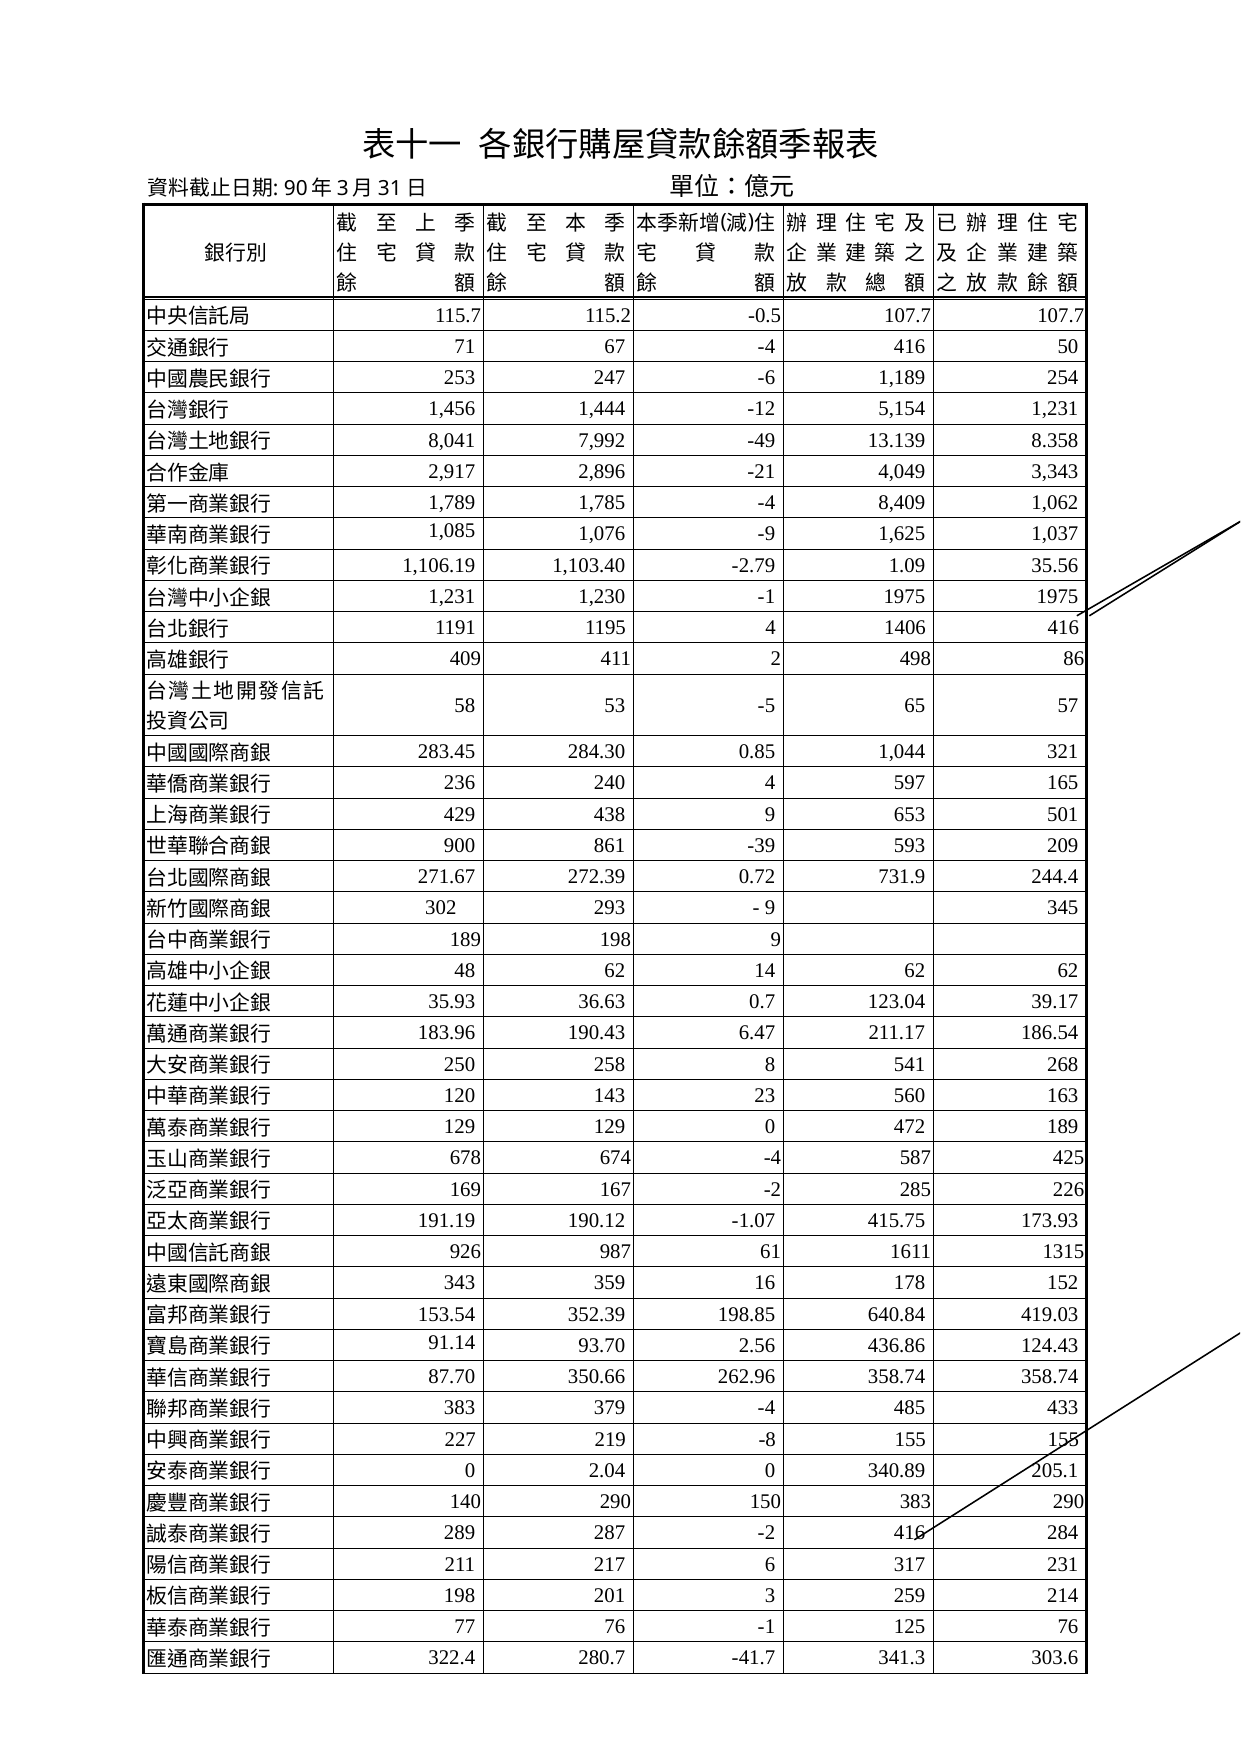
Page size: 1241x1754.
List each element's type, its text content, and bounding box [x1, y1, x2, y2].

table_cell 0.72 [634, 861, 783, 891]
table_cell 0 [634, 1111, 783, 1141]
table_cell 640.84 [784, 1299, 933, 1329]
table_cell 0.85 [634, 736, 783, 766]
table_header 截至上季 住宅貸款 餘額 [334, 206, 483, 296]
table_cell 87.70 [334, 1361, 483, 1391]
table_cell 253 [334, 362, 483, 392]
table_cell 358.74 [934, 1361, 1085, 1391]
table_cell 1315 [934, 1236, 1085, 1266]
table_cell 高雄銀行 [145, 643, 333, 673]
table_cell 140 [334, 1486, 483, 1516]
table_cell 1,231 [934, 393, 1085, 423]
table_cell 258 [484, 1049, 633, 1079]
table_cell 153.54 [334, 1299, 483, 1329]
table_cell 57 [934, 675, 1085, 735]
table_cell 438 [484, 799, 633, 829]
table_cell -4 [634, 1142, 783, 1172]
table_cell 8 [634, 1049, 783, 1079]
table_cell 1,189 [784, 362, 933, 392]
table_cell 1,106.19 [334, 550, 483, 580]
table_cell 341.3 [784, 1642, 933, 1672]
table_cell 76 [484, 1611, 633, 1641]
table_cell 39.17 [934, 986, 1085, 1016]
table_cell 287 [484, 1517, 633, 1547]
table_cell 1,103.40 [484, 550, 633, 580]
table_cell 436.86 [784, 1330, 933, 1360]
text 資料截止日期: 90年3月31日 單位：億元 [148, 166, 1092, 203]
table_cell 1,625 [784, 518, 933, 548]
table_cell 587 [784, 1142, 933, 1172]
table_cell 425 [934, 1142, 1085, 1172]
table_cell -49 [634, 425, 783, 455]
table_cell 0 [334, 1455, 483, 1485]
table_cell 大安商業銀行 [145, 1049, 333, 1079]
table_cell -1.07 [634, 1205, 783, 1235]
table_cell 236 [334, 767, 483, 797]
table_cell -41.7 [634, 1642, 783, 1672]
table_cell 416 [784, 331, 933, 361]
table_cell 9 [634, 924, 783, 954]
table_cell 165 [934, 767, 1085, 797]
table_cell 67 [484, 331, 633, 361]
table_cell 交通銀行 [145, 331, 333, 361]
table_header 辦理住宅及 企業建築之 放款總額 [784, 206, 933, 296]
table_cell 231 [934, 1549, 1085, 1579]
table_cell 129 [484, 1111, 633, 1141]
table_cell 472 [784, 1111, 933, 1141]
table_cell 183.96 [334, 1017, 483, 1047]
table_cell 285 [784, 1174, 933, 1204]
table_header 銀行別 [145, 206, 333, 296]
table_cell 62 [934, 955, 1085, 985]
table_header 截至本季 住宅貸款 餘額 [484, 206, 633, 296]
table_cell 13.139 [784, 425, 933, 455]
table_cell -21 [634, 456, 783, 486]
table_cell 120 [334, 1080, 483, 1110]
table_cell 合作金庫 [145, 456, 333, 486]
table_cell 383 [784, 1486, 933, 1516]
table_cell 409 [334, 643, 483, 673]
table_cell 彰化商業銀行 [145, 550, 333, 580]
table_cell 1,456 [334, 393, 483, 423]
table_cell 1,085 [334, 518, 483, 548]
table_cell 2 [634, 643, 783, 673]
table_cell -39 [634, 830, 783, 860]
table_cell 世華聯合商銀 [145, 830, 333, 860]
table_cell 383 [334, 1392, 483, 1422]
table_cell 498 [784, 643, 933, 673]
table_cell 16 [634, 1267, 783, 1297]
table_cell -5 [634, 675, 783, 735]
table_cell 125 [784, 1611, 933, 1641]
table_cell 1195 [484, 612, 633, 642]
table_cell 亞太商業銀行 [145, 1205, 333, 1235]
table_cell 247 [484, 362, 633, 392]
table_header 已辦理住宅 及企業建築 之放款餘額 [934, 206, 1085, 296]
table_cell 寶島商業銀行 [145, 1330, 333, 1360]
table_cell 178 [784, 1267, 933, 1297]
table_cell 322.4 [334, 1642, 483, 1672]
table_cell 124.43 [934, 1330, 1085, 1360]
table_cell 345 [934, 892, 1085, 922]
table_cell 5,154 [784, 393, 933, 423]
table_cell 227 [334, 1424, 483, 1454]
table_cell -0.5 [634, 300, 783, 330]
table_cell 271.67 [334, 861, 483, 891]
table_cell 1975 [934, 581, 1085, 611]
table_cell 23 [634, 1080, 783, 1110]
table_cell 華信商業銀行 [145, 1361, 333, 1391]
table_cell 167 [484, 1174, 633, 1204]
table_cell 1,037 [934, 518, 1085, 548]
table_cell 86 [934, 643, 1085, 673]
table_cell 50 [934, 331, 1085, 361]
table_cell 14 [634, 955, 783, 985]
table_cell -4 [634, 331, 783, 361]
table_cell 76 [934, 1611, 1085, 1641]
table_cell 華泰商業銀行 [145, 1611, 333, 1641]
table_cell 343 [334, 1267, 483, 1297]
table_cell 217 [484, 1549, 633, 1579]
table_cell 926 [334, 1236, 483, 1266]
table_cell -4 [634, 487, 783, 517]
table_cell -2 [634, 1517, 783, 1547]
table_cell 4 [634, 612, 783, 642]
table_cell 62 [784, 955, 933, 985]
table_cell 597 [784, 767, 933, 797]
table_cell 150 [634, 1486, 783, 1516]
table_cell 115.7 [334, 300, 483, 330]
table_cell 1,785 [484, 487, 633, 517]
table_cell 593 [784, 830, 933, 860]
table_cell 429 [334, 799, 483, 829]
table_cell 1,044 [784, 736, 933, 766]
table_cell -1 [634, 1611, 783, 1641]
table_cell 慶豐商業銀行 [145, 1486, 333, 1516]
table_cell 8,409 [784, 487, 933, 517]
table_cell 1,230 [484, 581, 633, 611]
table_cell 4 [634, 767, 783, 797]
table_cell 226 [934, 1174, 1085, 1204]
table_cell -1 [634, 581, 783, 611]
table_cell 560 [784, 1080, 933, 1110]
table_cell 台中商業銀行 [145, 924, 333, 954]
table_cell 中國信託商銀 [145, 1236, 333, 1266]
table_cell 9 [634, 799, 783, 829]
table_cell [934, 924, 1085, 954]
table_cell 玉山商業銀行 [145, 1142, 333, 1172]
table_cell 中國農民銀行 [145, 362, 333, 392]
table_cell 1,444 [484, 393, 633, 423]
table_cell -6 [634, 362, 783, 392]
table_cell 8,041 [334, 425, 483, 455]
table_header 本季新增(減)住宅貸款 餘額 [634, 206, 783, 296]
table_cell 1975 [784, 581, 933, 611]
table_cell 674 [484, 1142, 633, 1172]
table_cell 284 [934, 1517, 1085, 1547]
table_cell 台北銀行 [145, 612, 333, 642]
table_cell 262.96 [634, 1361, 783, 1391]
table_cell 201 [484, 1580, 633, 1610]
table_cell 107.7 [934, 300, 1085, 330]
table_cell 272.39 [484, 861, 633, 891]
table_cell 198 [334, 1580, 483, 1610]
table_cell 678 [334, 1142, 483, 1172]
table_cell 遠東國際商銀 [145, 1267, 333, 1297]
table_cell 173.93 [934, 1205, 1085, 1235]
table_cell 聯邦商業銀行 [145, 1392, 333, 1422]
table_cell 219 [484, 1424, 633, 1454]
table_cell 240 [484, 767, 633, 797]
table_cell 泛亞商業銀行 [145, 1174, 333, 1204]
table_cell 485 [784, 1392, 933, 1422]
table_cell 211 [334, 1549, 483, 1579]
table_cell 198.85 [634, 1299, 783, 1329]
table_cell 台灣銀行 [145, 393, 333, 423]
table_cell 中興商業銀行 [145, 1424, 333, 1454]
table_cell 209 [934, 830, 1085, 860]
table_cell 731.9 [784, 861, 933, 891]
table_cell -8 [634, 1424, 783, 1454]
table_cell 284.30 [484, 736, 633, 766]
table_cell 214 [934, 1580, 1085, 1610]
table_cell 1,076 [484, 518, 633, 548]
table_cell 433 [934, 1392, 1085, 1422]
table_cell 280.7 [484, 1642, 633, 1672]
table_cell 189 [934, 1111, 1085, 1141]
table_cell -9 [634, 518, 783, 548]
table_cell 419.03 [934, 1299, 1085, 1329]
table_cell 4,049 [784, 456, 933, 486]
table_cell 283.45 [334, 736, 483, 766]
table_cell 91.14 [334, 1330, 483, 1360]
table_cell 653 [784, 799, 933, 829]
table_cell 35.93 [334, 986, 483, 1016]
table_cell 中國國際商銀 [145, 736, 333, 766]
table_cell 155 [934, 1424, 1085, 1454]
table_cell 陽信商業銀行 [145, 1549, 333, 1579]
table_cell 1406 [784, 612, 933, 642]
table_cell -2 [634, 1174, 783, 1204]
table_cell 8.358 [934, 425, 1085, 455]
table_cell 321 [934, 736, 1085, 766]
table_cell 244.4 [934, 861, 1085, 891]
table_cell 第一商業銀行 [145, 487, 333, 517]
table_cell 2,896 [484, 456, 633, 486]
table_cell 317 [784, 1549, 933, 1579]
table_cell 129 [334, 1111, 483, 1141]
table_cell 350.66 [484, 1361, 633, 1391]
table_cell - 9 [634, 892, 783, 922]
table_cell 155 [784, 1424, 933, 1454]
table_cell 7,992 [484, 425, 633, 455]
table_cell 416 [784, 1517, 933, 1547]
table_cell 台灣土地銀行 [145, 425, 333, 455]
table_cell 高雄中小企銀 [145, 955, 333, 985]
table_cell 77 [334, 1611, 483, 1641]
table_cell 107.7 [784, 300, 933, 330]
table_cell 61 [634, 1236, 783, 1266]
table_cell 萬泰商業銀行 [145, 1111, 333, 1141]
table_cell 2,917 [334, 456, 483, 486]
table_cell 0 [634, 1455, 783, 1485]
table_cell 1,062 [934, 487, 1085, 517]
table_cell 190.12 [484, 1205, 633, 1235]
table_cell 富邦商業銀行 [145, 1299, 333, 1329]
table_cell 花蓮中小企銀 [145, 986, 333, 1016]
table_cell [784, 892, 933, 922]
table_cell 上海商業銀行 [145, 799, 333, 829]
table_cell 143 [484, 1080, 633, 1110]
table_cell 台灣土地開發信託投資公司 [145, 675, 333, 735]
table_cell 211.17 [784, 1017, 933, 1047]
table_cell 205.1 [1004, 1455, 1085, 1485]
table_cell 358.74 [784, 1361, 933, 1391]
table_cell 290 [484, 1486, 633, 1516]
table_cell 359 [484, 1267, 633, 1297]
table_cell 541 [784, 1049, 933, 1079]
table_cell 2.04 [484, 1455, 633, 1485]
table_cell 169 [334, 1174, 483, 1204]
table_cell 62 [484, 955, 633, 985]
table_cell 3,343 [934, 456, 1085, 486]
table_cell 352.39 [484, 1299, 633, 1329]
table_cell 65 [784, 675, 933, 735]
table_cell 290 [955, 1486, 1085, 1516]
table_cell 163 [934, 1080, 1085, 1110]
table_cell 53 [484, 675, 633, 735]
table_cell 安泰商業銀行 [145, 1455, 333, 1485]
table_cell -4 [634, 1392, 783, 1422]
table_cell 華南商業銀行 [145, 518, 333, 548]
table_cell [934, 1486, 996, 1516]
table_cell 6 [634, 1549, 783, 1579]
table_cell 861 [484, 830, 633, 860]
table_cell 0.7 [634, 986, 783, 1016]
table_cell 中華商業銀行 [145, 1080, 333, 1110]
table_cell 152 [934, 1267, 1085, 1297]
table_cell -2.79 [634, 550, 783, 580]
table_cell 123.04 [784, 986, 933, 1016]
table_cell 379 [484, 1392, 633, 1422]
table_cell 萬通商業銀行 [145, 1017, 333, 1047]
table_cell 900 [334, 830, 483, 860]
table_cell 中央信託局 [145, 300, 333, 330]
table_cell 115.2 [484, 300, 633, 330]
table_cell 254 [934, 362, 1085, 392]
table_cell 2.56 [634, 1330, 783, 1360]
table_cell 1,231 [334, 581, 483, 611]
table_cell 1611 [784, 1236, 933, 1266]
table_cell 誠泰商業銀行 [145, 1517, 333, 1547]
table_cell 板信商業銀行 [145, 1580, 333, 1610]
table_cell 48 [334, 955, 483, 985]
table_cell 191.19 [334, 1205, 483, 1235]
table_cell 293 [484, 892, 633, 922]
table_cell 259 [784, 1580, 933, 1610]
text 表十一 各銀行購屋貸款餘額季報表 [148, 118, 1092, 166]
table_cell 268 [934, 1049, 1085, 1079]
table_cell 台北國際商銀 [145, 861, 333, 891]
table_cell 250 [334, 1049, 483, 1079]
table_cell 1.09 [784, 550, 933, 580]
table_cell -12 [634, 393, 783, 423]
table_cell 台灣中小企銀 [145, 581, 333, 611]
table_cell 190.43 [484, 1017, 633, 1047]
table_cell 302 [334, 892, 483, 922]
table_cell 501 [934, 799, 1085, 829]
table_cell 340.89 [784, 1455, 933, 1485]
table_cell 411 [484, 643, 633, 673]
table_cell 289 [334, 1517, 483, 1547]
table_cell 1,789 [334, 487, 483, 517]
table_cell 198 [484, 924, 633, 954]
table_cell 303.6 [934, 1642, 1085, 1672]
table_cell 416 [934, 612, 1085, 642]
table_cell 華僑商業銀行 [145, 767, 333, 797]
table_cell 36.63 [484, 986, 633, 1016]
table_cell 3 [634, 1580, 783, 1610]
table_cell 新竹國際商銀 [145, 892, 333, 922]
table_cell 58 [334, 675, 483, 735]
table_cell 35.56 [934, 550, 1085, 580]
table_cell 205.1 [934, 1455, 1044, 1485]
table_cell 189 [334, 924, 483, 954]
table_cell 415.75 [784, 1205, 933, 1235]
table_cell 186.54 [934, 1017, 1085, 1047]
table_cell 6.47 [634, 1017, 783, 1047]
table_cell 987 [484, 1236, 633, 1266]
table_cell [784, 924, 933, 954]
table_cell 1191 [334, 612, 483, 642]
table_cell 93.70 [484, 1330, 633, 1360]
table_cell 匯通商業銀行 [145, 1642, 333, 1672]
table_cell 71 [334, 331, 483, 361]
